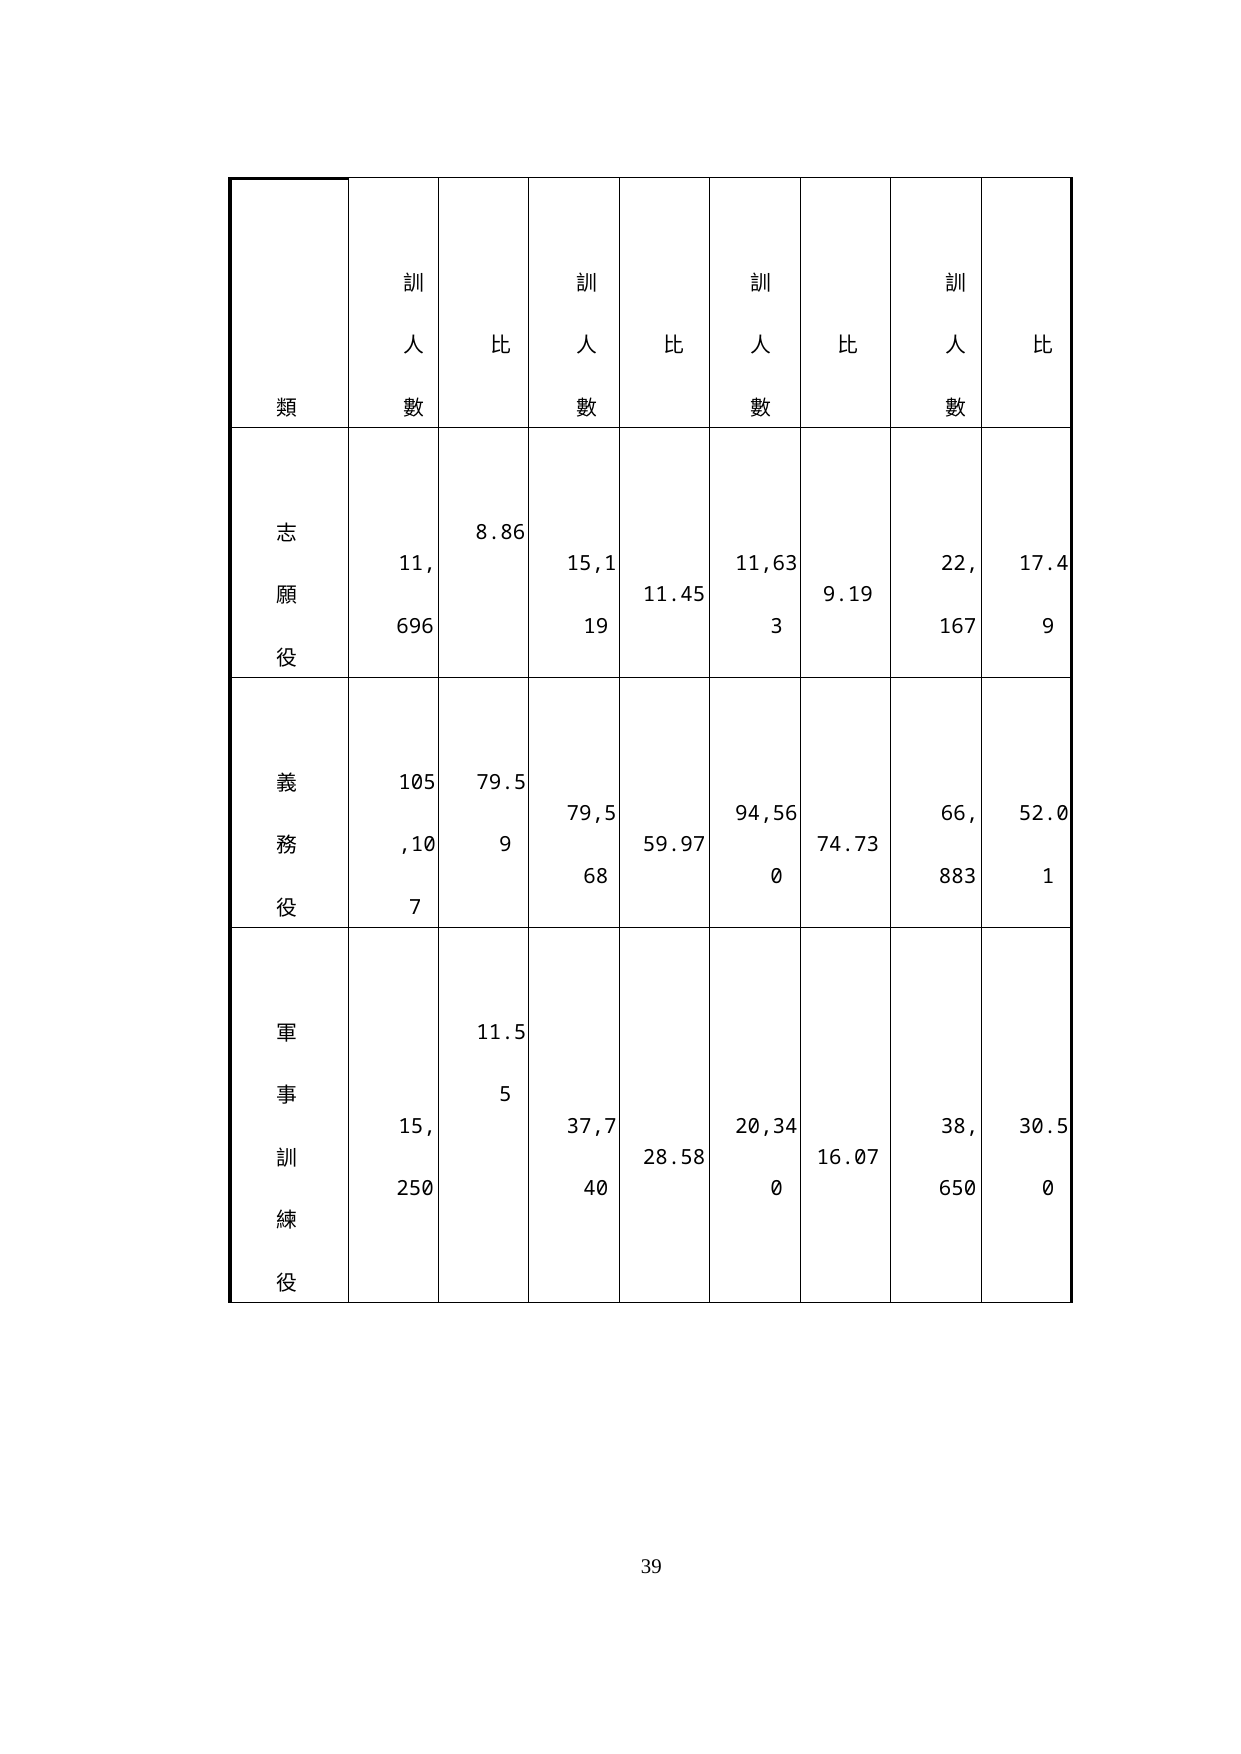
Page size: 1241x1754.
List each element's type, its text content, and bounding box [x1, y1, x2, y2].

table_cell 52.01 [982, 678, 1070, 927]
table_cell 11.45 [620, 428, 709, 677]
table_cell 16.07 [801, 928, 890, 1302]
table_cell 訓人數 [529, 178, 619, 427]
table_cell 37,740 [529, 928, 619, 1302]
table_cell 訓人數 [891, 178, 981, 427]
table_cell 28.58 [620, 928, 709, 1302]
table_cell 比 [982, 178, 1070, 427]
table_header 年度 類別 [232, 180, 348, 427]
table_cell 義務役 [232, 678, 348, 927]
table_cell 11,696 [349, 428, 438, 677]
table_cell 9.19 [801, 428, 890, 677]
table_cell 訓人數 [710, 178, 800, 427]
table_cell 105,107 [349, 678, 438, 927]
table_cell 11.55 [439, 928, 528, 1302]
table_cell 比 [801, 178, 890, 427]
table_cell 15,250 [349, 928, 438, 1302]
table_cell 比 [439, 178, 528, 427]
table_cell 30.50 [982, 928, 1070, 1302]
table_cell 66,883 [891, 678, 981, 927]
table_cell 94,560 [710, 678, 800, 927]
table_cell 訓人數 [349, 178, 438, 427]
table_cell 74.73 [801, 678, 890, 927]
table_cell 志願役 [232, 428, 348, 677]
table_cell 38,650 [891, 928, 981, 1302]
table_cell 22,167 [891, 428, 981, 677]
table_cell 79,568 [529, 678, 619, 927]
table_cell 比 [620, 178, 709, 427]
table_cell 11,633 [710, 428, 800, 677]
table_cell 59.97 [620, 678, 709, 927]
table_cell 79.59 [439, 678, 528, 927]
table_cell 8.86 [439, 428, 528, 677]
table_cell 17.49 [982, 428, 1070, 677]
table_cell 軍事訓練役 [232, 928, 348, 1302]
table_cell 15,119 [529, 428, 619, 677]
table_cell 20,340 [710, 928, 800, 1302]
